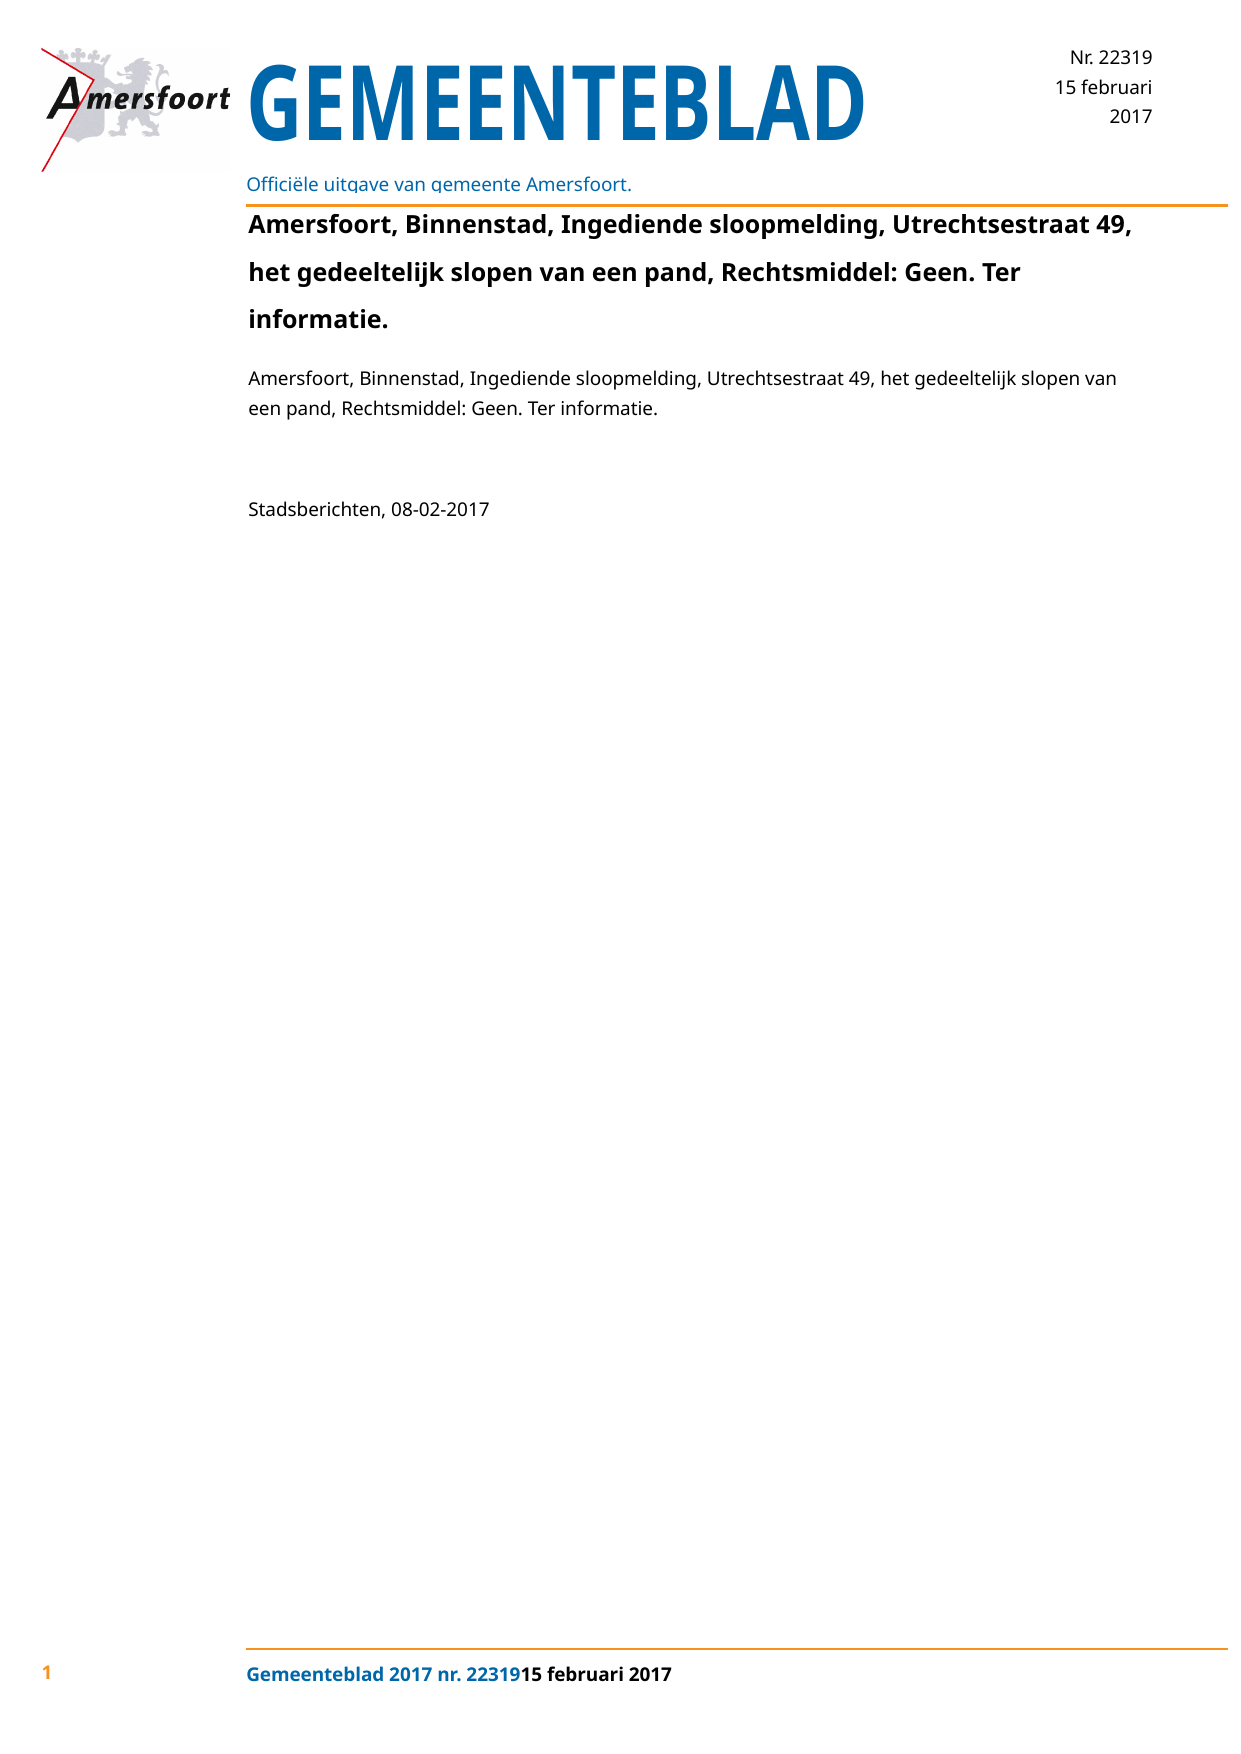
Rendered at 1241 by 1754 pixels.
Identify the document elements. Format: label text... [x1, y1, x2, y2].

text Amersfoort, Binnenstad, Ingediende sloopmelding, Utrechtsestraat 49, het gedeeltelijk slopen van een pand, Rechtsmiddel: Geen. Ter informatie. [248, 366, 1152, 421]
text Amersfoort, Binnenstad, Ingediende sloopmelding, Utrechtsestraat 49, het gedeeltelijk slopen van een pand, Rechtsmiddel: Geen. Ter informatie. [248, 207, 1152, 336]
text Stadsberichten, 08-02-2017 [248, 496, 1152, 522]
picture [41, 47, 231, 172]
